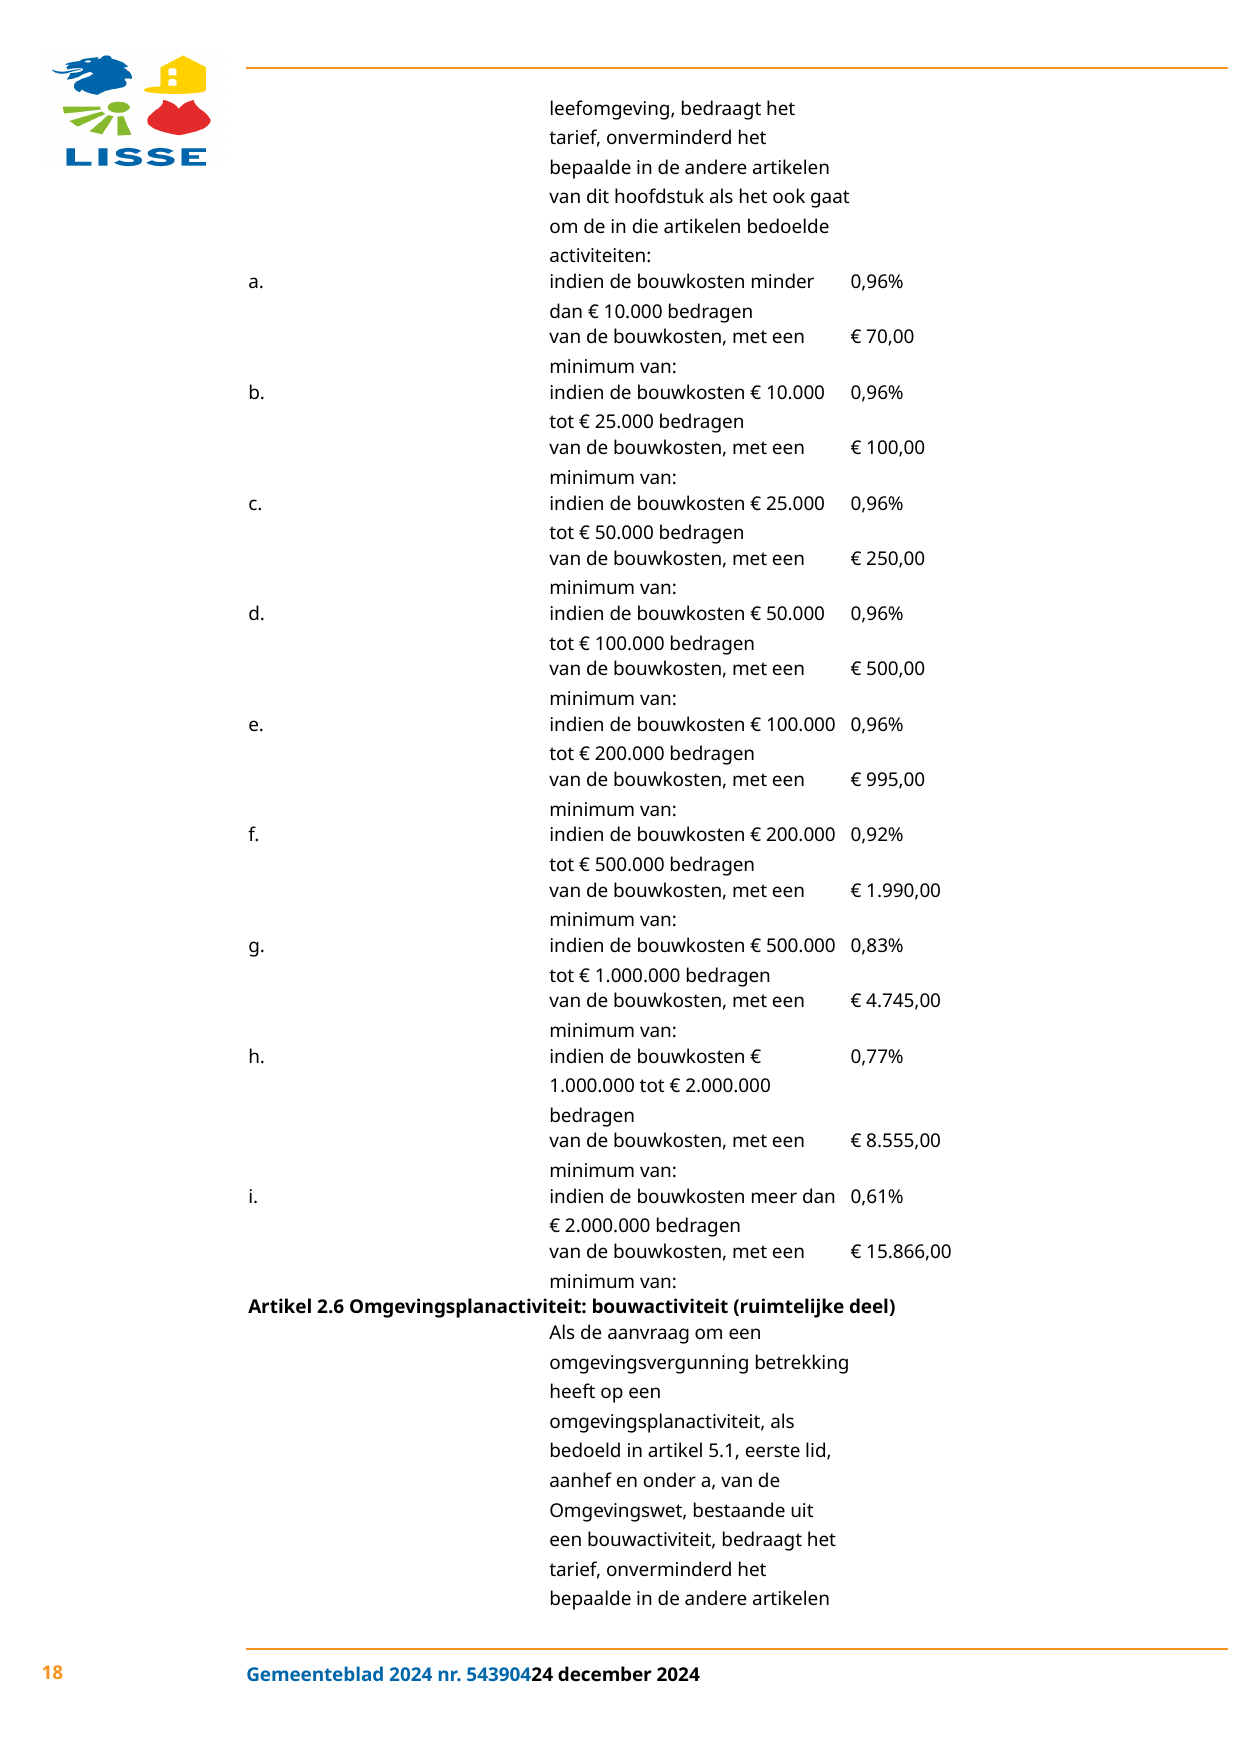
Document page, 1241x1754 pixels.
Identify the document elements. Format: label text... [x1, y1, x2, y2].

picture [41, 47, 231, 172]
table_cell [248, 877, 549, 932]
table_cell indien de bouwkosten € 500.000 tot € 1.000.000 bedragen [549, 932, 850, 987]
table_cell van de bouwkosten, met een minimum van: [549, 434, 850, 490]
table_cell leefomgeving, bedraagt het tarief, onverminderd het bepaalde in de andere artikelen van dit hoofdstuk als het ook gaat om de in die artikelen bedoelde activiteiten: [549, 95, 850, 268]
table_cell van de bouwkosten, met een minimum van: [549, 877, 850, 932]
table_cell [850, 1319, 1152, 1611]
table_cell 0,96% [850, 490, 1152, 545]
table_cell € 1.990,00 [850, 877, 1152, 932]
table_cell € 15.866,00 [850, 1238, 1152, 1294]
table_cell b. [248, 379, 549, 434]
table_cell indien de bouwkosten € 25.000 tot € 50.000 bedragen [549, 490, 850, 545]
table_cell 0,96% [850, 711, 1152, 766]
table_cell i. [248, 1183, 549, 1238]
table_cell € 70,00 [850, 324, 1152, 379]
table_cell d. [248, 600, 549, 656]
table_cell 0,92% [850, 822, 1152, 877]
table_cell indien de bouwkosten € 10.000 tot € 25.000 bedragen [549, 379, 850, 434]
table_cell indien de bouwkosten meer dan € 2.000.000 bedragen [549, 1183, 850, 1238]
table_cell [248, 1319, 549, 1611]
table_cell h. [248, 1043, 549, 1128]
table_cell [248, 324, 549, 379]
table_cell indien de bouwkosten minder dan € 10.000 bedragen [549, 269, 850, 324]
table_cell € 250,00 [850, 545, 1152, 600]
table_cell € 100,00 [850, 434, 1152, 490]
table_cell 0,96% [850, 379, 1152, 434]
table_cell 0,83% [850, 932, 1152, 987]
table_cell 0,96% [850, 600, 1152, 656]
table_cell g. [248, 932, 549, 987]
table_cell e. [248, 711, 549, 766]
table_cell [248, 1128, 549, 1183]
table_cell € 8.555,00 [850, 1128, 1152, 1183]
table_cell 0,61% [850, 1183, 1152, 1238]
table_cell van de bouwkosten, met een minimum van: [549, 324, 850, 379]
table_cell € 500,00 [850, 656, 1152, 711]
table_cell a. [248, 269, 549, 324]
table_cell f. [248, 822, 549, 877]
table_cell [248, 1238, 549, 1294]
table_cell c. [248, 490, 549, 545]
table_cell van de bouwkosten, met een minimum van: [549, 1128, 850, 1183]
table_cell [248, 766, 549, 822]
table_cell 0,77% [850, 1043, 1152, 1128]
table_cell 0,96% [850, 269, 1152, 324]
table_cell indien de bouwkosten € 200.000 tot € 500.000 bedragen [549, 822, 850, 877]
table_cell [248, 434, 549, 490]
table_cell van de bouwkosten, met een minimum van: [549, 545, 850, 600]
table_cell van de bouwkosten, met een minimum van: [549, 656, 850, 711]
table_cell [248, 988, 549, 1043]
table_cell van de bouwkosten, met een minimum van: [549, 988, 850, 1043]
table_cell indien de bouwkosten € 1.000.000 tot € 2.000.000 bedragen [549, 1043, 850, 1128]
table_cell [248, 95, 549, 268]
table_cell [248, 545, 549, 600]
table_cell van de bouwkosten, met een minimum van: [549, 766, 850, 822]
table_cell € 995,00 [850, 766, 1152, 822]
table_cell van de bouwkosten, met een minimum van: [549, 1238, 850, 1294]
table_cell Als de aanvraag om een omgevingsvergunning betrekking heeft op een omgevingsplanactiviteit, als bedoeld in artikel 5.1, eerste lid, aanhef en onder a, van de Omgevingswet, bestaande uit een bouwactiviteit, bedraagt het tarief, onverminderd het bepaalde in de andere artikelen [549, 1319, 850, 1611]
table_cell € 4.745,00 [850, 988, 1152, 1043]
table_cell [850, 95, 1152, 268]
table_cell indien de bouwkosten € 100.000 tot € 200.000 bedragen [549, 711, 850, 766]
table_cell indien de bouwkosten € 50.000 tot € 100.000 bedragen [549, 600, 850, 656]
table_cell [248, 656, 549, 711]
table_cell Artikel 2.6 Omgevingsplanactiviteit: bouwactiviteit (ruimtelijke deel) [248, 1294, 1152, 1319]
